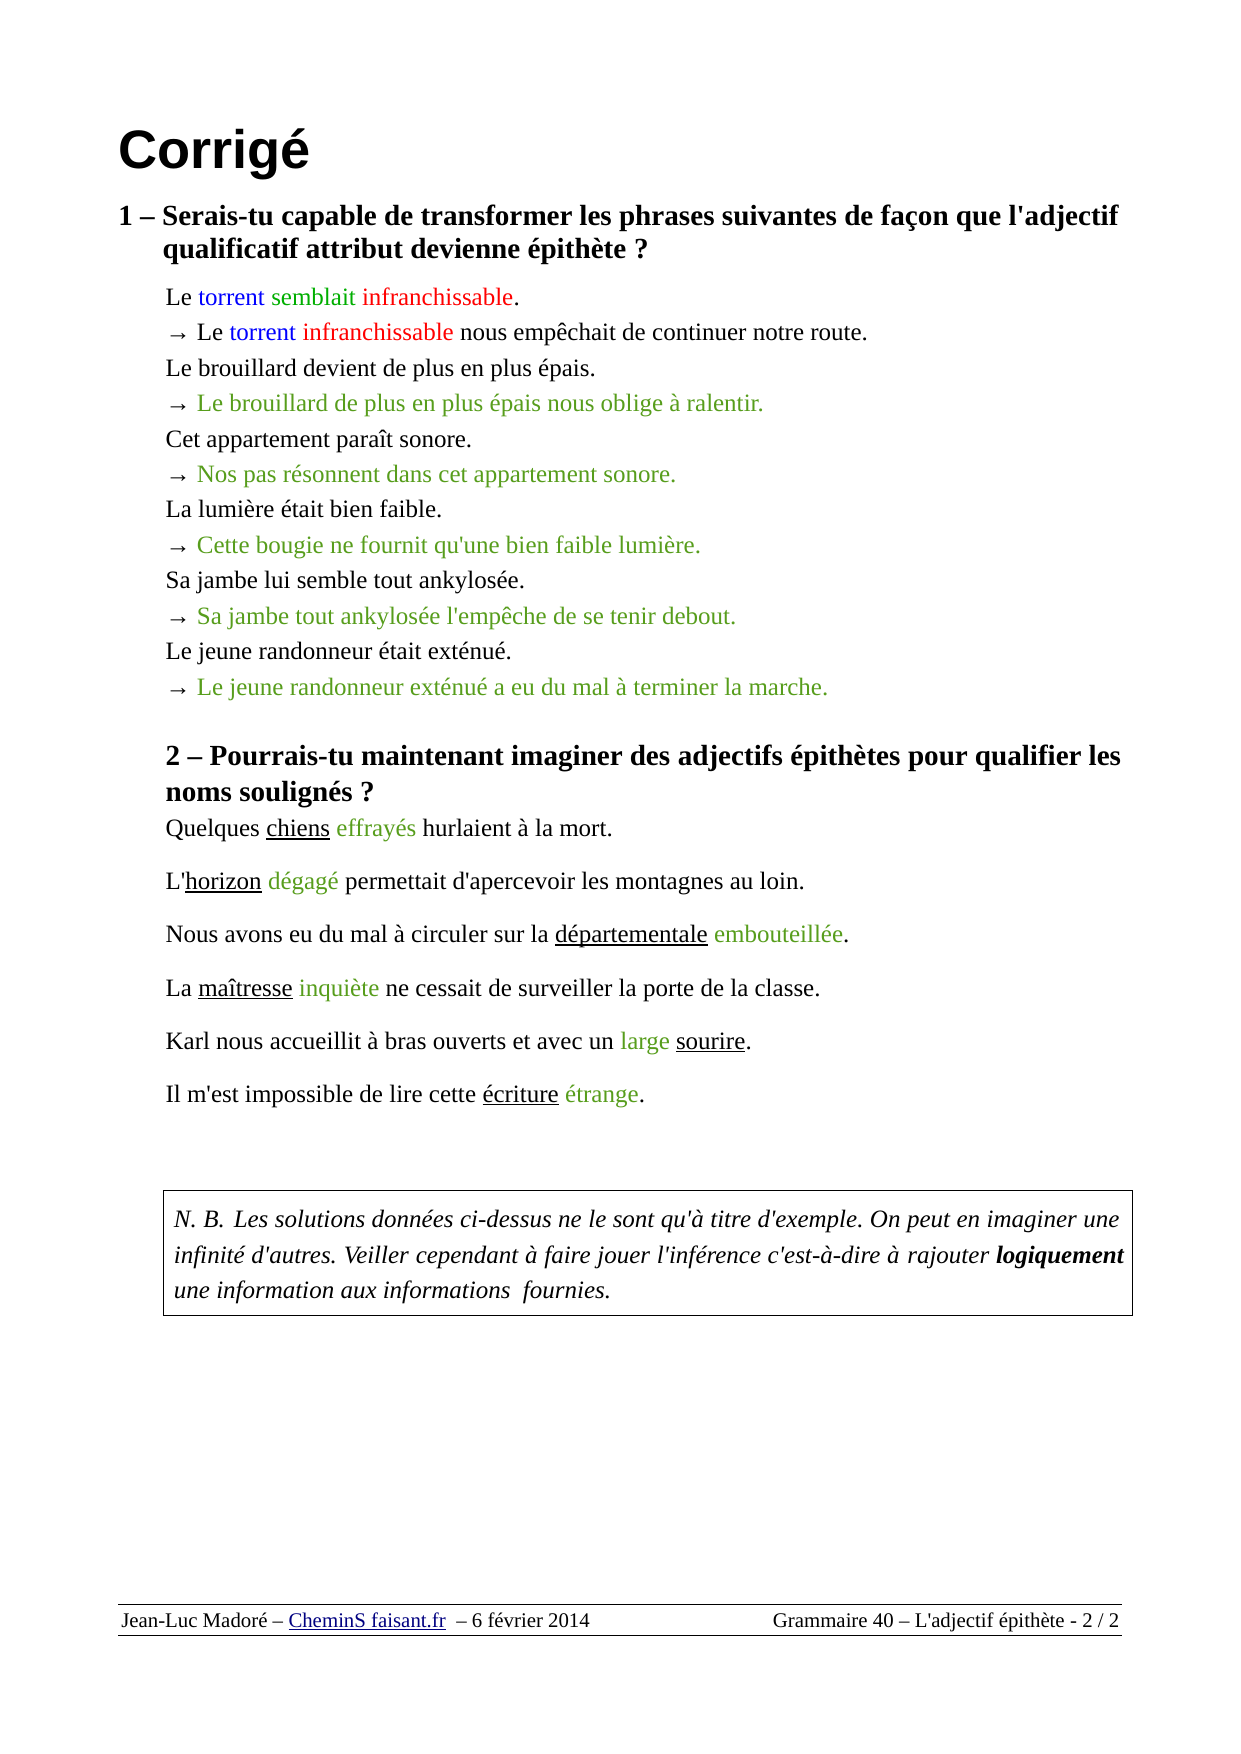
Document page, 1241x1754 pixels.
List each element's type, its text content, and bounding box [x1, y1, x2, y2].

text Nous avons eu du mal à circuler sur la départementale embouteillée. [165, 914, 1122, 950]
text N. B. Les solutions données ci-dessus ne le sont qu'à titre d'exemple. On peut en imaginer une infinité d'autres. Veiller cependant à faire jouer l'inférence c'est-à-dire à rajouter logiquement une information aux informations fournies. [174, 1199, 1124, 1306]
text La maîtresse inquiète ne cessait de surveiller la porte de la classe. [165, 968, 1122, 1003]
text Le brouillard devient de plus en plus épais. [165, 348, 1122, 383]
text Le torrent semblait infranchissable. [165, 277, 1122, 312]
text → Le torrent infranchissable nous empêchait de continuer notre route. [165, 312, 1122, 348]
text Corrigé [118, 118, 1122, 180]
text 2 – Pourrais-tu maintenant imaginer des adjectifs épithètes pour qualifier les noms soulignés ? [165, 737, 1122, 808]
text Cet appartement paraît sonore. [165, 419, 1122, 454]
text La lumière était bien faible. [165, 489, 1122, 525]
text → Le jeune randonneur exténué a eu du mal à terminer la marche. [165, 667, 1122, 702]
text 1 – Serais-tu capable de transformer les phrases suivantes de façon que l'adjectif qualificatif attribut devienne épithète ? [118, 198, 1122, 265]
text → Cette bougie ne fournit qu'une bien faible lumière. [165, 525, 1122, 560]
text → Le brouillard de plus en plus épais nous oblige à ralentir. [165, 383, 1122, 419]
text Quelques chiens effrayés hurlaient à la mort. [165, 808, 1122, 844]
text Le jeune randonneur était exténué. [165, 631, 1122, 667]
text Sa jambe lui semble tout ankylosée. [165, 560, 1122, 596]
text Il m'est impossible de lire cette écriture étrange. [165, 1074, 1122, 1109]
text L'horizon dégagé permettait d'apercevoir les montagnes au loin. [165, 861, 1122, 897]
text → Nos pas résonnent dans cet appartement sonore. [165, 454, 1122, 489]
text → Sa jambe tout ankylosée l'empêche de se tenir debout. [165, 596, 1122, 631]
text Karl nous accueillit à bras ouverts et avec un large sourire. [165, 1021, 1122, 1056]
